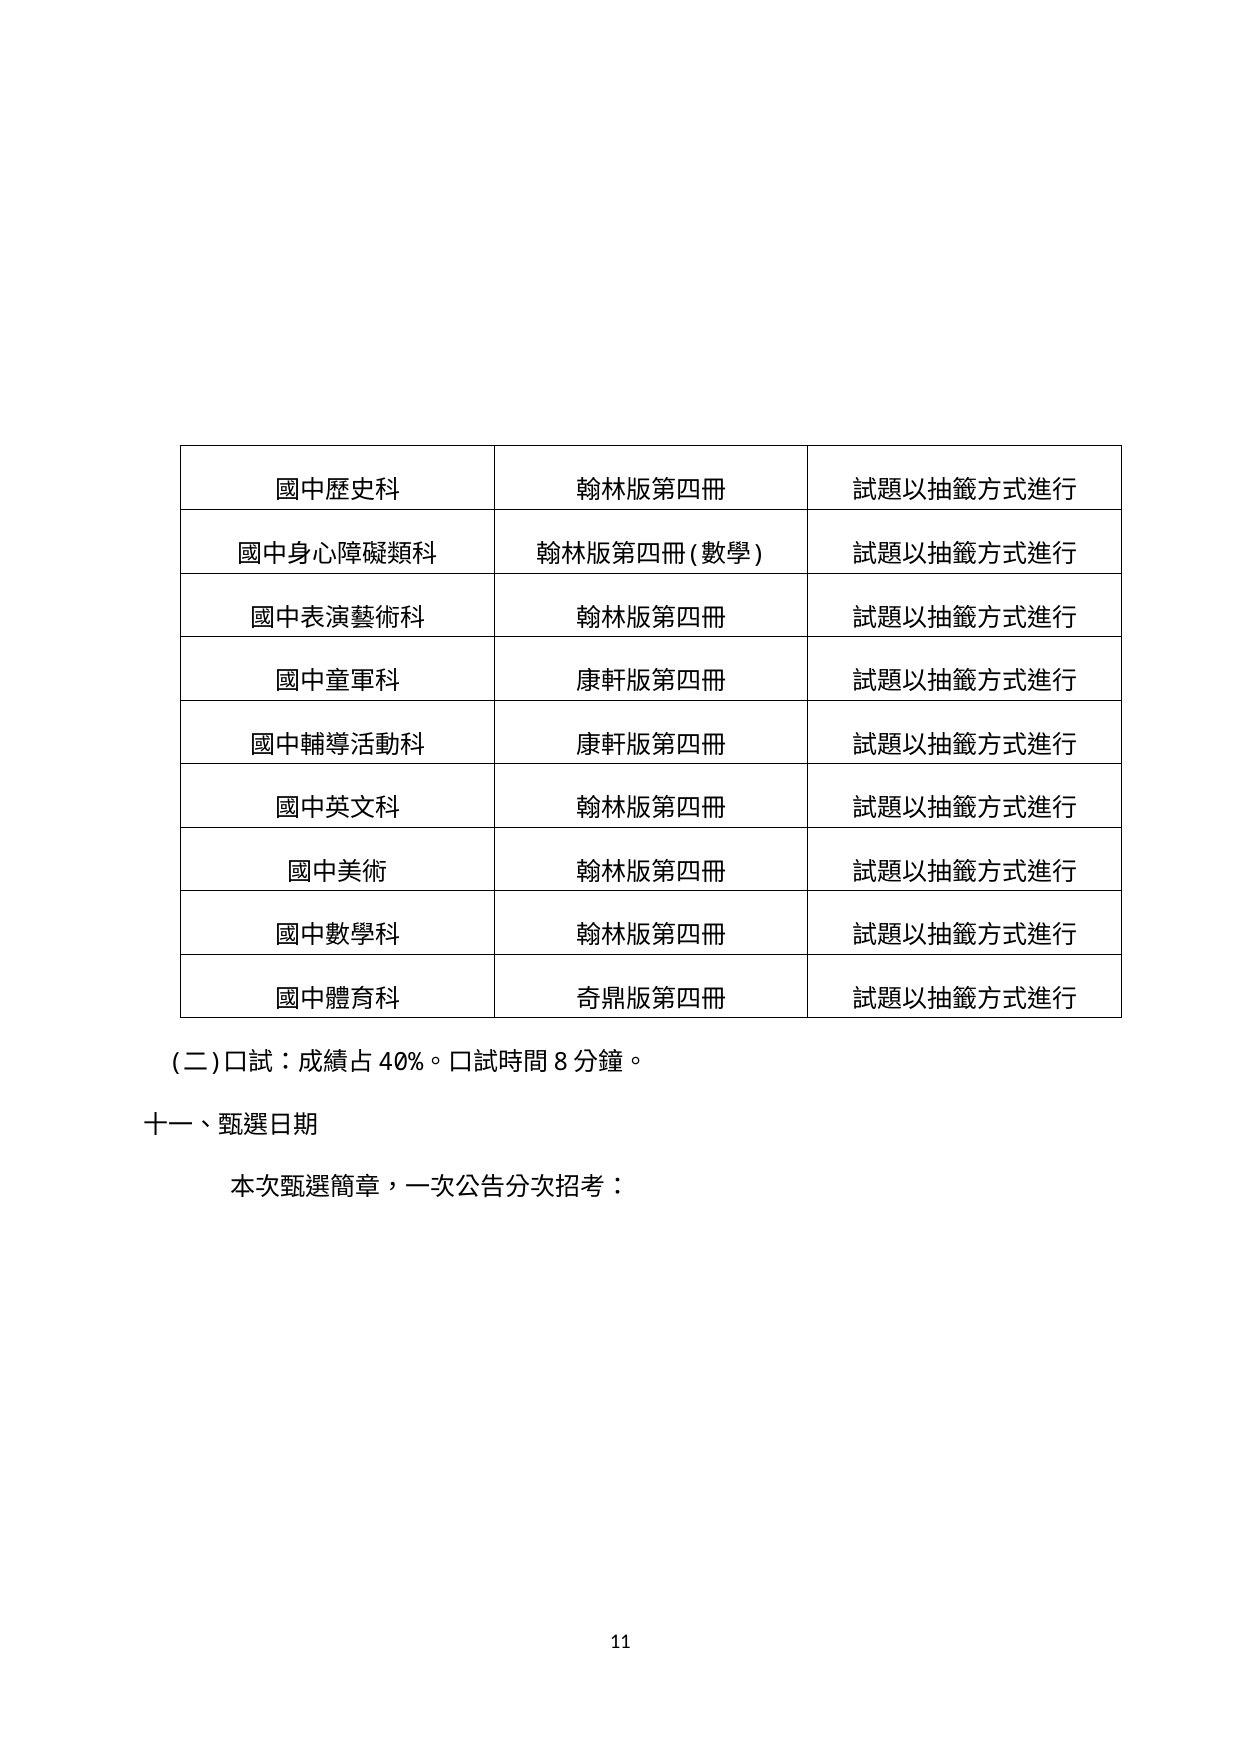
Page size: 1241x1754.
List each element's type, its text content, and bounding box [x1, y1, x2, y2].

table_cell 試題以抽籤方式進行 [808, 764, 1121, 827]
table_cell 國中美術 [181, 828, 494, 890]
table_cell 試題以抽籤方式進行 [808, 510, 1121, 572]
text 本次甄選簡章，一次公告分次招考： [181, 1143, 1122, 1206]
table_cell 翰林版第四冊 [495, 446, 807, 509]
table_cell 康軒版第四冊 [495, 637, 807, 699]
table_cell 國中身心障礙類科 [181, 510, 494, 572]
table_cell 試題以抽籤方式進行 [808, 574, 1121, 636]
table_cell 試題以抽籤方式進行 [808, 891, 1121, 954]
text (二)口試：成績占40%。口試時間8分鐘。 [118, 1018, 1122, 1081]
table_cell 奇鼎版第四冊 [495, 955, 807, 1017]
table_cell 國中輔導活動科 [181, 701, 494, 763]
table_cell 國中數學科 [181, 891, 494, 954]
table_cell 試題以抽籤方式進行 [808, 637, 1121, 699]
table_cell 國中體育科 [181, 955, 494, 1017]
table_cell 國中表演藝術科 [181, 574, 494, 636]
table_cell 康軒版第四冊 [495, 701, 807, 763]
table_cell 翰林版第四冊 [495, 764, 807, 827]
table_cell 試題以抽籤方式進行 [808, 446, 1121, 509]
table_cell 試題以抽籤方式進行 [808, 701, 1121, 763]
table_cell 試題以抽籤方式進行 [808, 828, 1121, 890]
table_cell 翰林版第四冊 [495, 828, 807, 890]
table_cell 翰林版第四冊 [495, 574, 807, 636]
table_cell 國中童軍科 [181, 637, 494, 699]
table_cell 國中歷史科 [181, 446, 494, 509]
table_cell 翰林版第四冊 [495, 891, 807, 954]
table_cell 試題以抽籤方式進行 [808, 955, 1121, 1017]
table_cell 國中英文科 [181, 764, 494, 827]
table_cell 翰林版第四冊(數學) [495, 510, 807, 572]
text 十一、甄選日期 [143, 1081, 1122, 1143]
